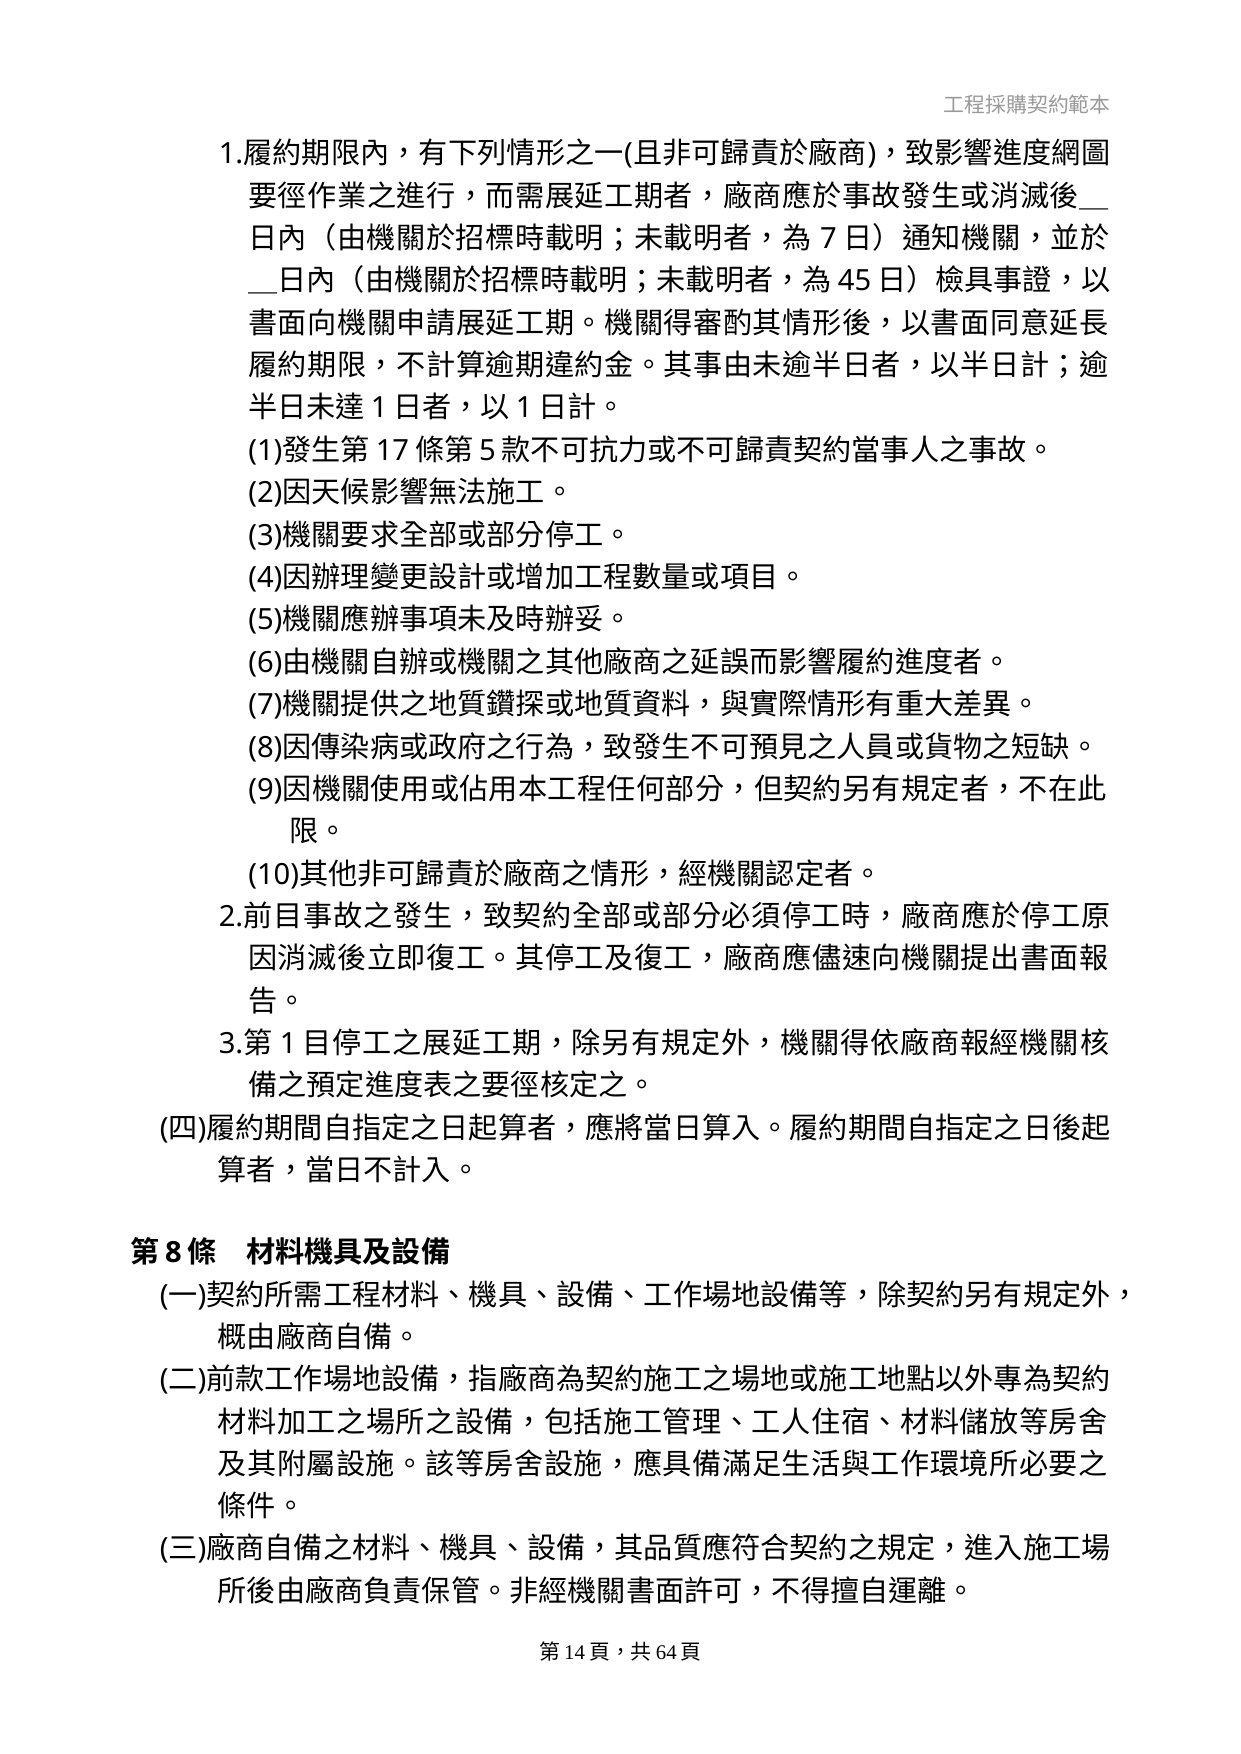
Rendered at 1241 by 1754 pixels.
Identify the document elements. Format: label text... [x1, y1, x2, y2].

text (7)機關提供之地質鑽探或地質資料，與實際情形有重大差異。 [248, 681, 1110, 723]
text 3.第1目停工之展延工期，除另有規定外，機關得依廠商報經機關核備之預定進度表之要徑核定之。 [218, 1019, 1110, 1104]
text (8)因傳染病或政府之行為，致發生不可預見之人員或貨物之短缺。 [248, 723, 1110, 766]
text (1)發生第17條第5款不可抗力或不可歸責契約當事人之事故。 [248, 426, 1110, 469]
text (6)由機關自辦或機關之其他廠商之延誤而影響履約進度者。 [248, 638, 1110, 681]
text 1.履約期限內，有下列情形之一(且非可歸責於廠商)，致影響進度網圖要徑作業之進行，而需展延工期者，廠商應於事故發生或消滅後＿日內（由機關於招標時載明；未載明者，為7日）通知機關，並於＿日內（由機關於招標時載明；未載明者，為45日）檢具事證，以書面向機關申請展延工期。機關得審酌其情形後，以書面同意延長履約期限，不計算逾期違約金。其事由未逾半日者，以半日計；逾半日未達1日者，以1日計。 [218, 130, 1110, 426]
text (9)因機關使用或佔用本工程任何部分，但契約另有規定者，不在此限。 [248, 766, 1110, 850]
text (二)前款工作場地設備，指廠商為契約施工之場地或施工地點以外專為契約材料加工之場所之設備，包括施工管理、工人住宿、材料儲放等房舍及其附屬設施。該等房舍設施，應具備滿足生活與工作環境所必要之條件。 [159, 1356, 1110, 1525]
text (2)因天候影響無法施工。 [248, 469, 1110, 511]
text (5)機關應辦事項未及時辦妥。 [248, 596, 1110, 638]
text 2.前目事故之發生，致契約全部或部分必須停工時，廠商應於停工原因消滅後立即復工。其停工及復工，廠商應儘速向機關提出書面報告。 [218, 893, 1110, 1019]
text (四)履約期間自指定之日起算者，應將當日算入。履約期間自指定之日後起算者，當日不計入。 [159, 1104, 1110, 1189]
text (一)契約所需工程材料、機具、設備、工作場地設備等，除契約另有規定外，概由廠商自備。 [159, 1271, 1110, 1356]
text (3)機關要求全部或部分停工。 [248, 511, 1110, 553]
text (10)其他非可歸責於廠商之情形，經機關認定者。 [248, 850, 1110, 893]
text (4)因辦理變更設計或增加工程數量或項目。 [248, 553, 1110, 596]
text 第8條 材料機具及設備 [130, 1229, 1110, 1271]
text (三)廠商自備之材料、機具、設備，其品質應符合契約之規定，進入施工場所後由廠商負責保管。非經機關書面許可，不得擅自運離。 [159, 1525, 1110, 1610]
